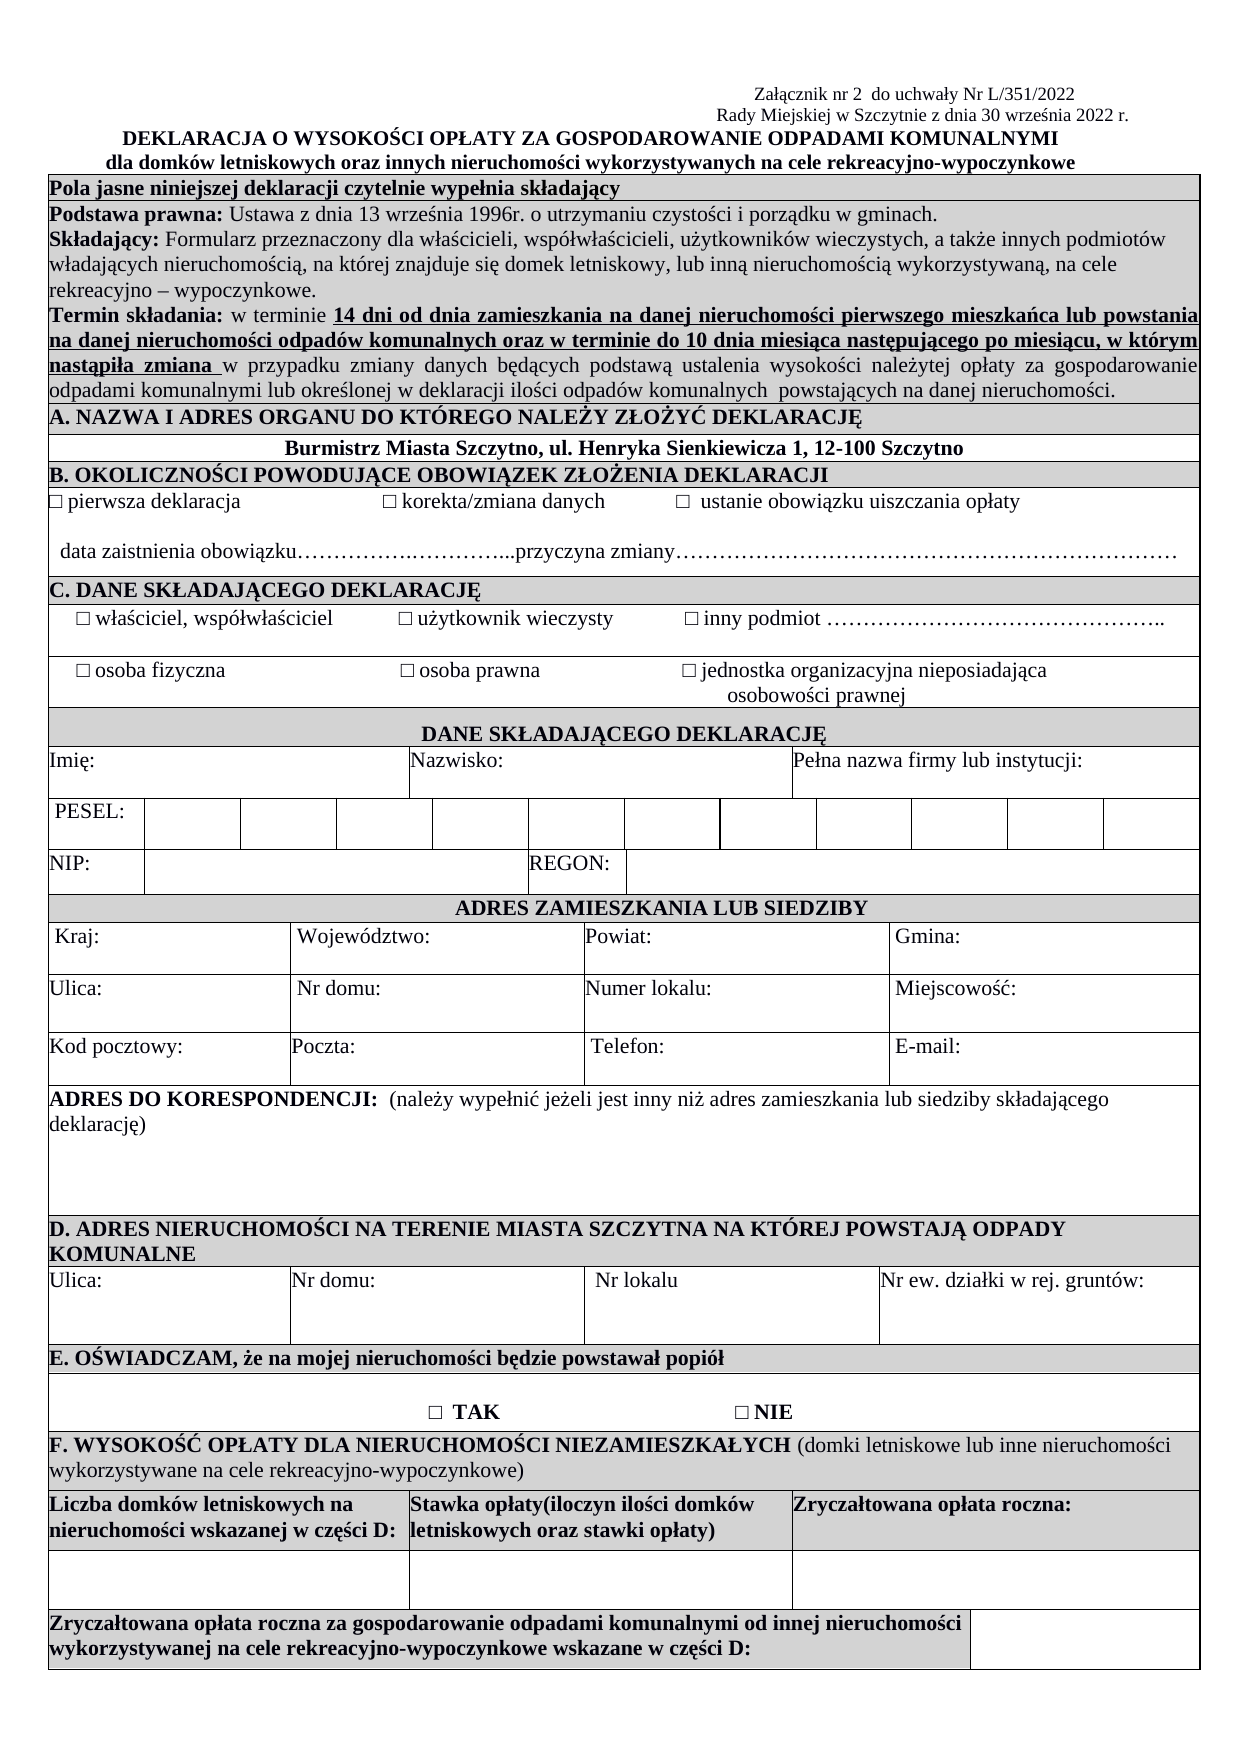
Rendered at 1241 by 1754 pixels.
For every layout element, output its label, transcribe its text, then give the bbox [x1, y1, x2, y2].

table_cell [817, 799, 911, 849]
table_cell □ pierwsza deklaracja □ korekta/zmiana danych □ ustanie obowiązku uiszczania opłaty data zaistnienia obowiązku…………….…………...przyczyna zmiany…………………………………………………………… [49, 488, 1199, 576]
table_cell E-mail: [890, 1033, 1199, 1085]
table_cell [721, 799, 816, 849]
table_cell E. OŚWIADCZAM, że na mojej nieruchomości będzie powstawał popiół [49, 1345, 1199, 1372]
table_cell [433, 799, 528, 849]
table_cell nastąpiła zmiana w przypadku zmiany danych będących podstawą ustalenia wysokości należytej opłaty za gospodarowanie odpadami komunalnymi lub określonej w deklaracji ilości odpadów komunalnych powstających na danej nieruchomości. [49, 350, 1199, 403]
table_cell [912, 799, 1007, 849]
table_cell [241, 799, 336, 849]
table_cell Powiat: [585, 923, 889, 974]
table_cell [337, 799, 432, 849]
table_cell Burmistrz Miasta Szczytno, ul. Henryka Sienkiewicza 1, 12-100 Szczytno [49, 435, 1199, 461]
table_cell F. WYSOKOŚĆ OPŁATY DLA NIERUCHOMOŚCI NIEZAMIESZKAŁYCH (domki letniskowe lub inne nieruchomości wykorzystywane na cele rekreacyjno-wypoczynkowe) [49, 1432, 1199, 1490]
table_cell Poczta: [291, 1033, 584, 1085]
table_cell Stawka opłaty(iloczyn ilości domków letniskowych oraz stawki opłaty) [410, 1491, 792, 1550]
table_cell ADRES DO KORESPONDENCJI: (należy wypełnić jeżeli jest inny niż adres zamieszkania lub siedziby składającego deklarację) [49, 1086, 1199, 1214]
table_cell B. OKOLICZNOŚCI POWODUJĄCE OBOWIĄZEK ZŁOŻENIA DEKLARACJI [49, 462, 1199, 487]
text DEKLARACJA O WYSOKOŚCI OPŁATY ZA GOSPODAROWANIE ODPADAMI KOMUNALNYMI [47, 126, 1134, 150]
table_cell A. NAZWA I ADRES ORGANU DO KTÓREGO NALEŻY ZŁOŻYĆ DEKLARACJĘ [49, 404, 1199, 434]
table_cell [145, 799, 240, 849]
table_cell PESEL: [49, 799, 144, 849]
table_cell Kod pocztowy: [49, 1033, 290, 1085]
table_cell [625, 799, 719, 849]
table_cell [410, 1551, 792, 1609]
table_cell [627, 850, 1199, 894]
table_header Pola jasne niniejszej deklaracji czytelnie wypełnia składający [49, 175, 1199, 200]
table_cell □ TAK □ NIE [49, 1374, 1199, 1431]
table_cell Imię: [49, 747, 409, 797]
table_cell □ osoba fizyczna □ osoba prawna □ jednostka organizacyjna nieposiadająca osobowości prawnej [49, 657, 1199, 707]
table_cell Kraj: [49, 923, 290, 974]
table_cell Podstawa prawna: Ustawa z dnia 13 września 1996r. o utrzymaniu czystości i porządku w gminach. Składający: Formularz przeznaczony dla właścicieli, współwłaścicieli, użytkowników wieczystych, a także innych podmiotów władających nieruchomością, na której znajduje się domek letniskowy, lub inną nieruchomością wykorzystywaną, na cele rekreacyjno – wypoczynkowe. Termin składania: w terminie 14 dni od dnia zamieszkania na danej nieruchomości pierwszego mieszkańca lub powstania na danej nieruchomości odpadów komunalnych oraz w terminie do 10 dnia miesiąca następującego po miesiącu, w którym [49, 201, 1199, 349]
table_cell DANE SKŁADAJĄCEGO DEKLARACJĘ [49, 708, 1199, 746]
table_cell REGON: [529, 850, 626, 894]
table_cell [529, 799, 624, 849]
table_cell [49, 1551, 409, 1609]
table_cell Pełna nazwa firmy lub instytucji: [793, 747, 1199, 797]
table_cell Ulica: [49, 975, 290, 1032]
table_cell D. ADRES NIERUCHOMOŚCI NA TERENIE MIASTA SZCZYTNA NA KTÓREJ POWSTAJĄ ODPADY KOMUNALNE [49, 1216, 1199, 1266]
table_cell Nr ew. działki w rej. gruntów: [880, 1267, 1199, 1344]
table_cell Zryczałtowana opłata roczna: [793, 1491, 1199, 1550]
table_cell □ właściciel, współwłaściciel □ użytkownik wieczysty □ inny podmiot ……………………………………….. [49, 605, 1199, 656]
table_cell Nr domu: [291, 1267, 584, 1344]
table_cell Numer lokalu: [585, 975, 889, 1032]
table_cell Województwo: [291, 923, 584, 974]
table_cell Miejscowość: [890, 975, 1199, 1032]
table_cell C. DANE SKŁADAJĄCEGO DEKLARACJĘ [49, 577, 1199, 604]
table_cell NIP: [49, 850, 144, 894]
table_cell ADRES ZAMIESZKANIA LUB SIEDZIBY [49, 895, 1199, 922]
text dla domków letniskowych oraz innych nieruchomości wykorzystywanych na cele rekreacyjno-wypoczynkowe [47, 150, 1134, 174]
text Rady Miejskiej w Szczytnie z dnia 30 września 2022 r. [623, 104, 1134, 126]
table_cell Nazwisko: [410, 747, 792, 797]
table_cell Nr domu: [291, 975, 584, 1032]
table_cell Nr lokalu [585, 1267, 879, 1344]
table_cell [793, 1551, 1199, 1609]
table_cell [1104, 799, 1199, 849]
table_cell [145, 850, 528, 894]
table_cell Zryczałtowana opłata roczna za gospodarowanie odpadami komunalnymi od innej nieruchomości wykorzystywanej na cele rekreacyjno-wypoczynkowe wskazane w części D: [49, 1610, 970, 1668]
table_cell Ulica: [49, 1267, 290, 1344]
text Załącznik nr 2 do uchwały Nr L/351/2022 [623, 82, 1134, 104]
table_cell [1008, 799, 1103, 849]
table_cell Liczba domków letniskowych na nieruchomości wskazanej w części D: [49, 1491, 409, 1550]
table_cell Gmina: [890, 923, 1199, 974]
table_cell [971, 1610, 1199, 1668]
table_cell Telefon: [585, 1033, 889, 1085]
